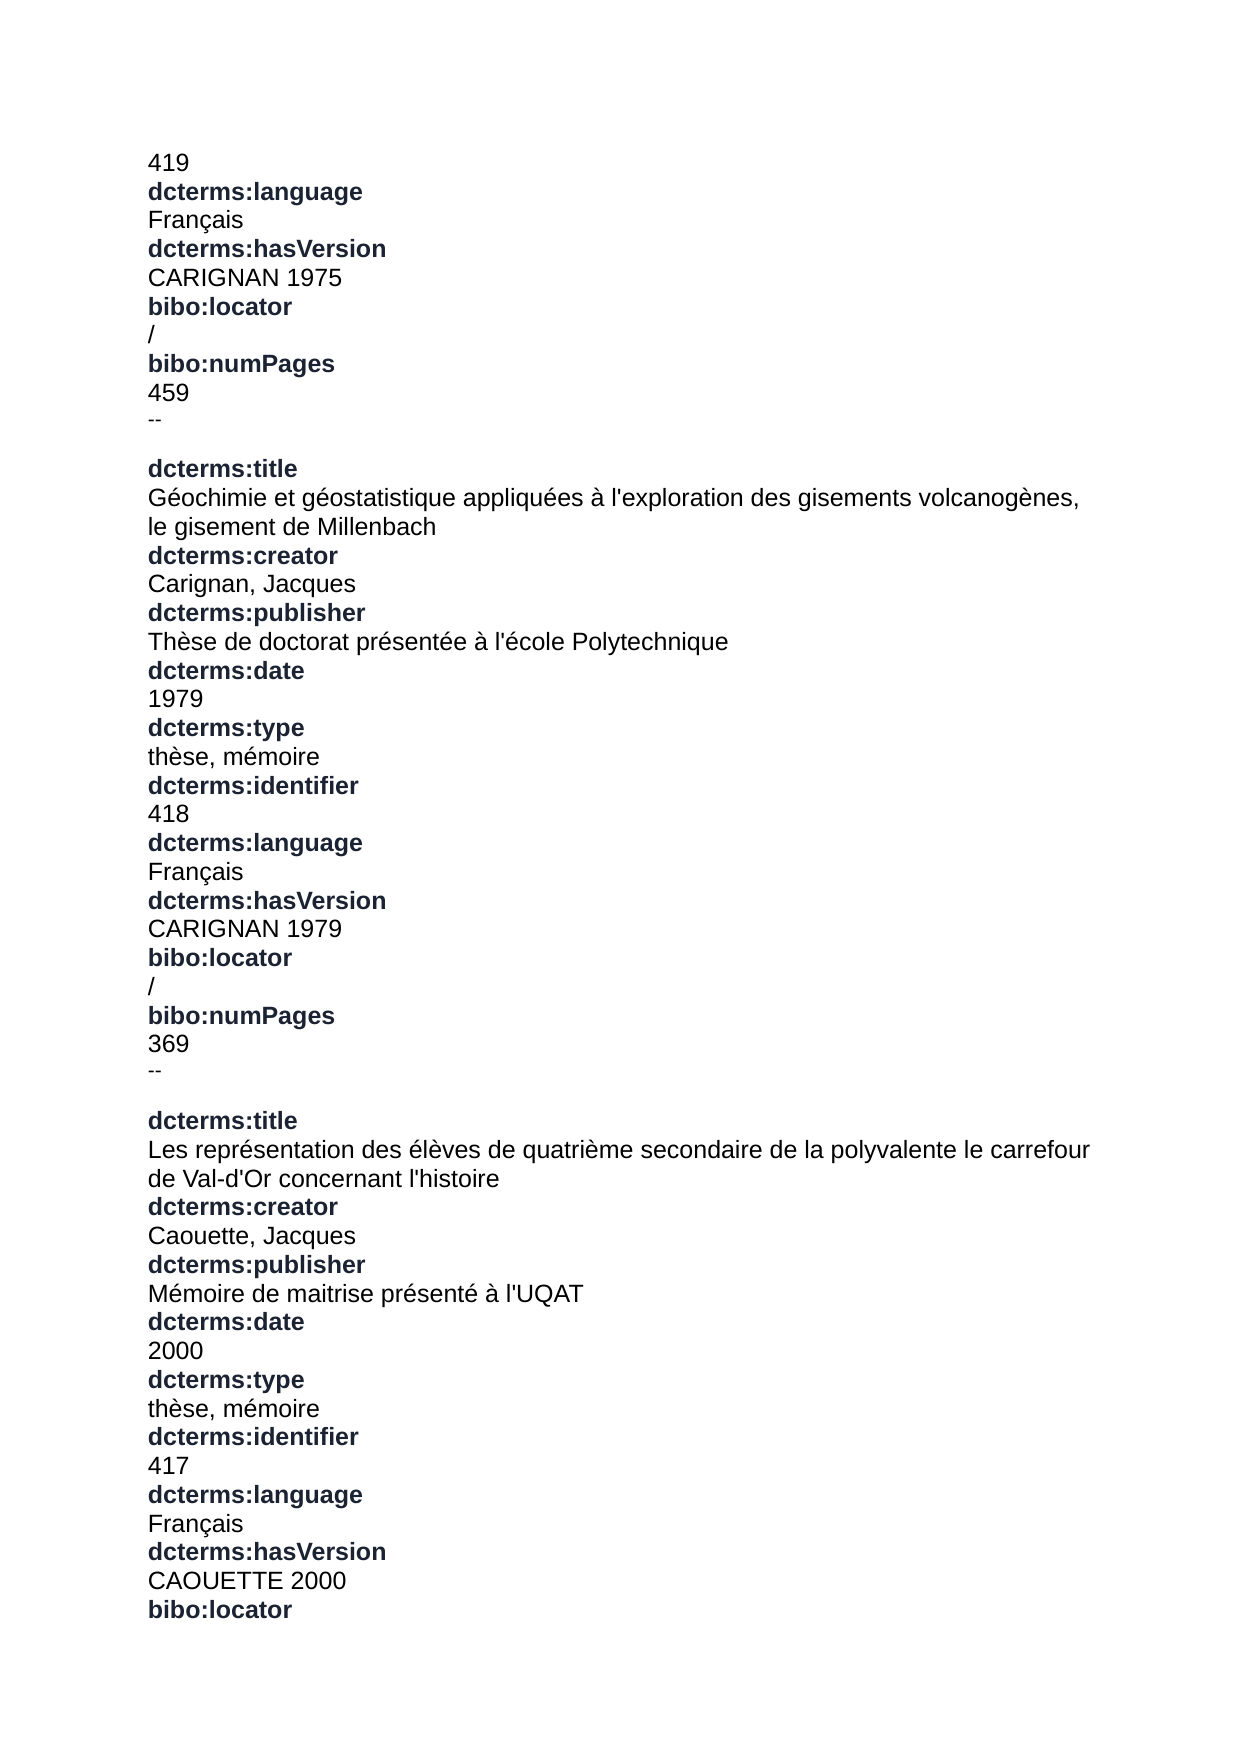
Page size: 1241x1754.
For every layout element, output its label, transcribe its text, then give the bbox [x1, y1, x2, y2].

text dcterms:title [148, 454, 1092, 483]
text / [148, 320, 1092, 349]
text -- [148, 406, 1092, 430]
text dcterms:type [148, 713, 1092, 742]
text Français [148, 205, 1092, 234]
text Français [148, 1508, 1092, 1537]
text 2000 [148, 1336, 1092, 1365]
text Caouette, Jacques [148, 1221, 1092, 1250]
text dcterms:language [148, 828, 1092, 857]
text dcterms:publisher [148, 598, 1092, 627]
text CARIGNAN 1979 [148, 914, 1092, 943]
text 418 [148, 799, 1092, 828]
text 369 [148, 1029, 1092, 1058]
text 1979 [148, 684, 1092, 713]
text 419 [148, 148, 1092, 176]
text Thèse de doctorat présentée à l'école Polytechnique [148, 627, 1092, 656]
text bibo:numPages [148, 349, 1092, 378]
text dcterms:language [148, 1480, 1092, 1508]
text bibo:locator [148, 943, 1092, 972]
text CAOUETTE 2000 [148, 1566, 1092, 1595]
text dcterms:hasVersion [148, 234, 1092, 263]
text / [148, 972, 1092, 1001]
text thèse, mémoire [148, 1393, 1092, 1422]
text bibo:locator [148, 1595, 1092, 1623]
text 417 [148, 1451, 1092, 1480]
text -- [148, 1058, 1092, 1082]
text thèse, mémoire [148, 742, 1092, 771]
text CARIGNAN 1975 [148, 263, 1092, 291]
text dcterms:hasVersion [148, 886, 1092, 914]
text dcterms:language [148, 176, 1092, 205]
text dcterms:title [148, 1106, 1092, 1135]
text Français [148, 857, 1092, 886]
text dcterms:date [148, 1307, 1092, 1336]
text Les représentation des élèves de quatrième secondaire de la polyvalente le carrefour de Val-d'Or concernant l'histoire [148, 1135, 1092, 1192]
text dcterms:publisher [148, 1250, 1092, 1278]
text dcterms:date [148, 656, 1092, 684]
text bibo:numPages [148, 1001, 1092, 1029]
text Carignan, Jacques [148, 569, 1092, 598]
text Géochimie et géostatistique appliquées à l'exploration des gisements volcanogènes, le gisement de Millenbach [148, 483, 1092, 541]
text dcterms:identifier [148, 1422, 1092, 1451]
text dcterms:hasVersion [148, 1537, 1092, 1566]
text bibo:locator [148, 291, 1092, 320]
text Mémoire de maitrise présenté à l'UQAT [148, 1278, 1092, 1307]
text dcterms:identifier [148, 771, 1092, 799]
text dcterms:type [148, 1365, 1092, 1393]
text dcterms:creator [148, 1192, 1092, 1221]
text dcterms:creator [148, 541, 1092, 569]
text 459 [148, 378, 1092, 406]
